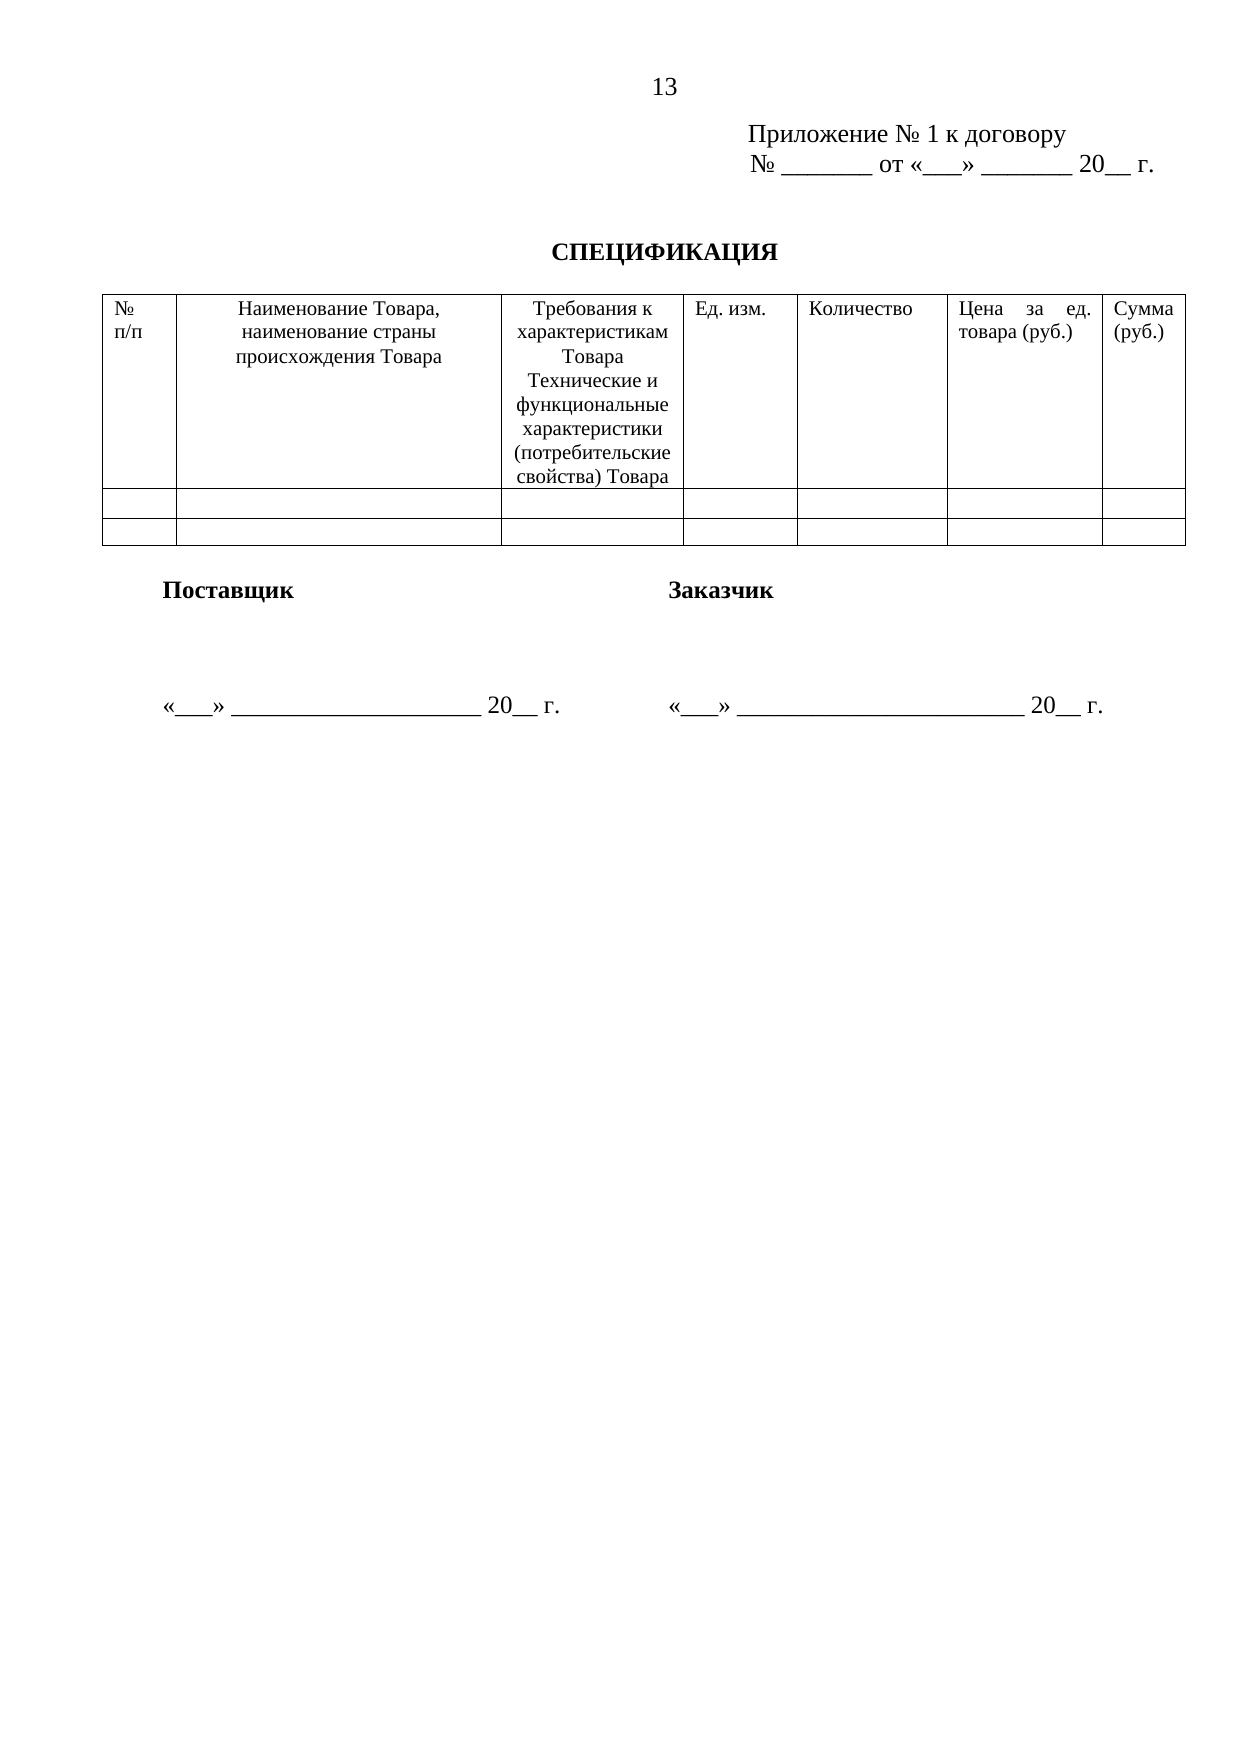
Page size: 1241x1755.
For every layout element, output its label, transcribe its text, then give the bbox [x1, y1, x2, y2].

table_header Требования к характеристикам Товара Технические и функциональные характеристики (потребительские свойства) Товара [502, 295, 683, 488]
text № _______ от «___» _______ 20__ г. [74, 148, 1181, 178]
table_header № п/п [103, 295, 176, 488]
table_header Цена за ед. товара (руб.) [948, 295, 1102, 488]
table_cell «___» ____________________ 20__ г. [148, 690, 653, 723]
table_header Сумма (руб.) [1103, 295, 1185, 488]
table_header Количество [798, 295, 947, 488]
table_cell [948, 489, 1102, 518]
table_cell [653, 604, 1180, 690]
table_cell [103, 519, 176, 545]
table_cell [948, 519, 1102, 545]
text Приложение № 1 к договору [236, 118, 1181, 148]
table_cell [177, 519, 501, 545]
table_cell «___» _______________________ 20__ г. [653, 690, 1180, 723]
table_cell [1103, 519, 1185, 545]
table_header Заказчик [653, 546, 1180, 604]
table_cell [148, 604, 653, 690]
table_cell [684, 519, 797, 545]
table_cell [502, 519, 683, 545]
table_cell [502, 489, 683, 518]
table_cell [177, 489, 501, 518]
text СПЕЦИФИКАЦИЯ [148, 237, 1181, 266]
table_cell [798, 519, 947, 545]
table_cell [684, 489, 797, 518]
table_header Ед. изм. [684, 295, 797, 488]
table_cell [1103, 489, 1185, 518]
table_header Наименование Товара, наименование страны происхождения Товара [177, 295, 501, 488]
table_cell [103, 489, 176, 518]
table_header Поставщик [148, 546, 653, 604]
table_cell [798, 489, 947, 518]
